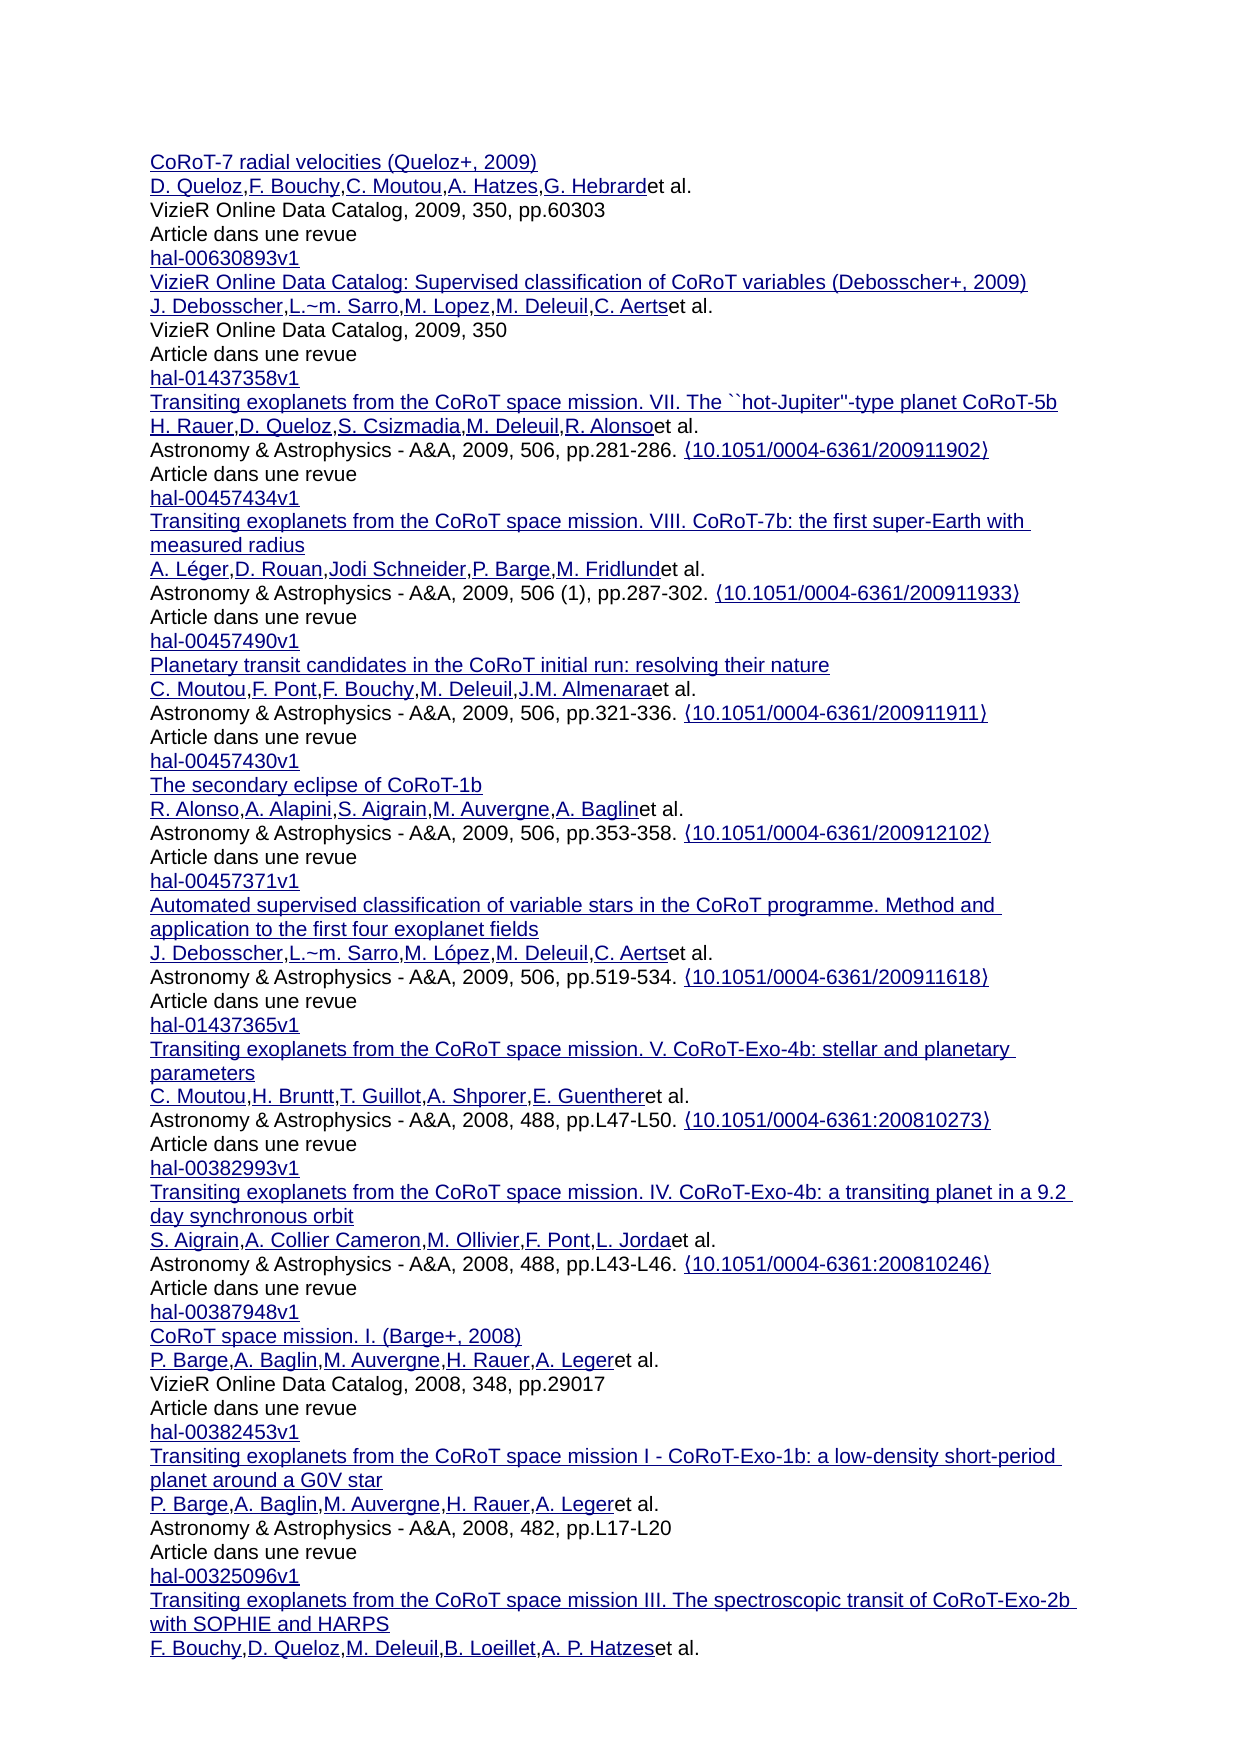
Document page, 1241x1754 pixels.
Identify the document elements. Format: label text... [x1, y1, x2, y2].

table_cell Transiting exoplanets from the CoRoT space mission. V. CoRoT-Exo-4b: stellar and planetary parameters C. Moutou,H. Bruntt,T. Guillot,A. Shporer,E. Guentheret al. Astronomy & Astrophysics - A&A, 2008, 488, pp.L47-L50. ⟨10.1051/0004-6361:200810273⟩ Article dans une revue hal-00382993v1 [150, 1036, 1090, 1180]
table_cell Planetary transit candidates in the CoRoT initial run: resolving their nature C. Moutou,F. Pont,F. Bouchy,M. Deleuil,J.M. Almenaraet al. Astronomy & Astrophysics - A&A, 2009, 506, pp.321-336. ⟨10.1051/0004-6361/200911911⟩ Article dans une revue hal-00457430v1 [150, 653, 1090, 773]
table_cell CoRoT-7 radial velocities (Queloz+, 2009) D. Queloz,F. Bouchy,C. Moutou,A. Hatzes,G. Hebrardet al. VizieR Online Data Catalog, 2009, 350, pp.60303 Article dans une revue hal-00630893v1 [150, 150, 1090, 270]
table_cell Transiting exoplanets from the CoRoT space mission. VII. The ``hot-Jupiter''-type planet CoRoT-5b H. Rauer,D. Queloz,S. Csizmadia,M. Deleuil,R. Alonsoet al. Astronomy & Astrophysics - A&A, 2009, 506, pp.281-286. ⟨10.1051/0004-6361/200911902⟩ Article dans une revue hal-00457434v1 [150, 390, 1090, 509]
table_cell Transiting exoplanets from the CoRoT space mission I - CoRoT-Exo-1b: a low-density short-period planet around a G0V star P. Barge,A. Baglin,M. Auvergne,H. Rauer,A. Legeret al. Astronomy & Astrophysics - A&A, 2008, 482, pp.L17-L20 Article dans une revue hal-00325096v1 [150, 1444, 1090, 1587]
table_cell Transiting exoplanets from the CoRoT space mission. IV. CoRoT-Exo-4b: a transiting planet in a 9.2 day synchronous orbit S. Aigrain,A. Collier Cameron,M. Ollivier,F. Pont,L. Jordaet al. Astronomy & Astrophysics - A&A, 2008, 488, pp.L43-L46. ⟨10.1051/0004-6361:200810246⟩ Article dans une revue hal-00387948v1 [150, 1180, 1090, 1324]
table_cell CoRoT space mission. I. (Barge+, 2008) P. Barge,A. Baglin,M. Auvergne,H. Rauer,A. Legeret al. VizieR Online Data Catalog, 2008, 348, pp.29017 Article dans une revue hal-00382453v1 [150, 1324, 1090, 1444]
table_cell VizieR Online Data Catalog: Supervised classification of CoRoT variables (Debosscher+, 2009) J. Debosscher,L.~m. Sarro,M. Lopez,M. Deleuil,C. Aertset al. VizieR Online Data Catalog, 2009, 350 Article dans une revue hal-01437358v1 [150, 270, 1090, 389]
table_cell Automated supervised classification of variable stars in the CoRoT programme. Method and application to the first four exoplanet fields J. Debosscher,L.~m. Sarro,M. López,M. Deleuil,C. Aertset al. Astronomy & Astrophysics - A&A, 2009, 506, pp.519-534. ⟨10.1051/0004-6361/200911618⟩ Article dans une revue hal-01437365v1 [150, 893, 1090, 1036]
table_cell The secondary eclipse of CoRoT-1b R. Alonso,A. Alapini,S. Aigrain,M. Auvergne,A. Baglinet al. Astronomy & Astrophysics - A&A, 2009, 506, pp.353-358. ⟨10.1051/0004-6361/200912102⟩ Article dans une revue hal-00457371v1 [150, 773, 1090, 893]
table_cell Transiting exoplanets from the CoRoT space mission. VIII. CoRoT-7b: the first super-Earth with measured radius A. Léger,D. Rouan,Jodi Schneider,P. Barge,M. Fridlundet al. Astronomy & Astrophysics - A&A, 2009, 506 (1), pp.287-302. ⟨10.1051/0004-6361/200911933⟩ Article dans une revue hal-00457490v1 [150, 509, 1090, 653]
table_cell Transiting exoplanets from the CoRoT space mission III. The spectroscopic transit of CoRoT-Exo-2b with SOPHIE and HARPS F. Bouchy,D. Queloz,M. Deleuil,B. Loeillet,A. P. Hatzeset al. [150, 1588, 1090, 1659]
